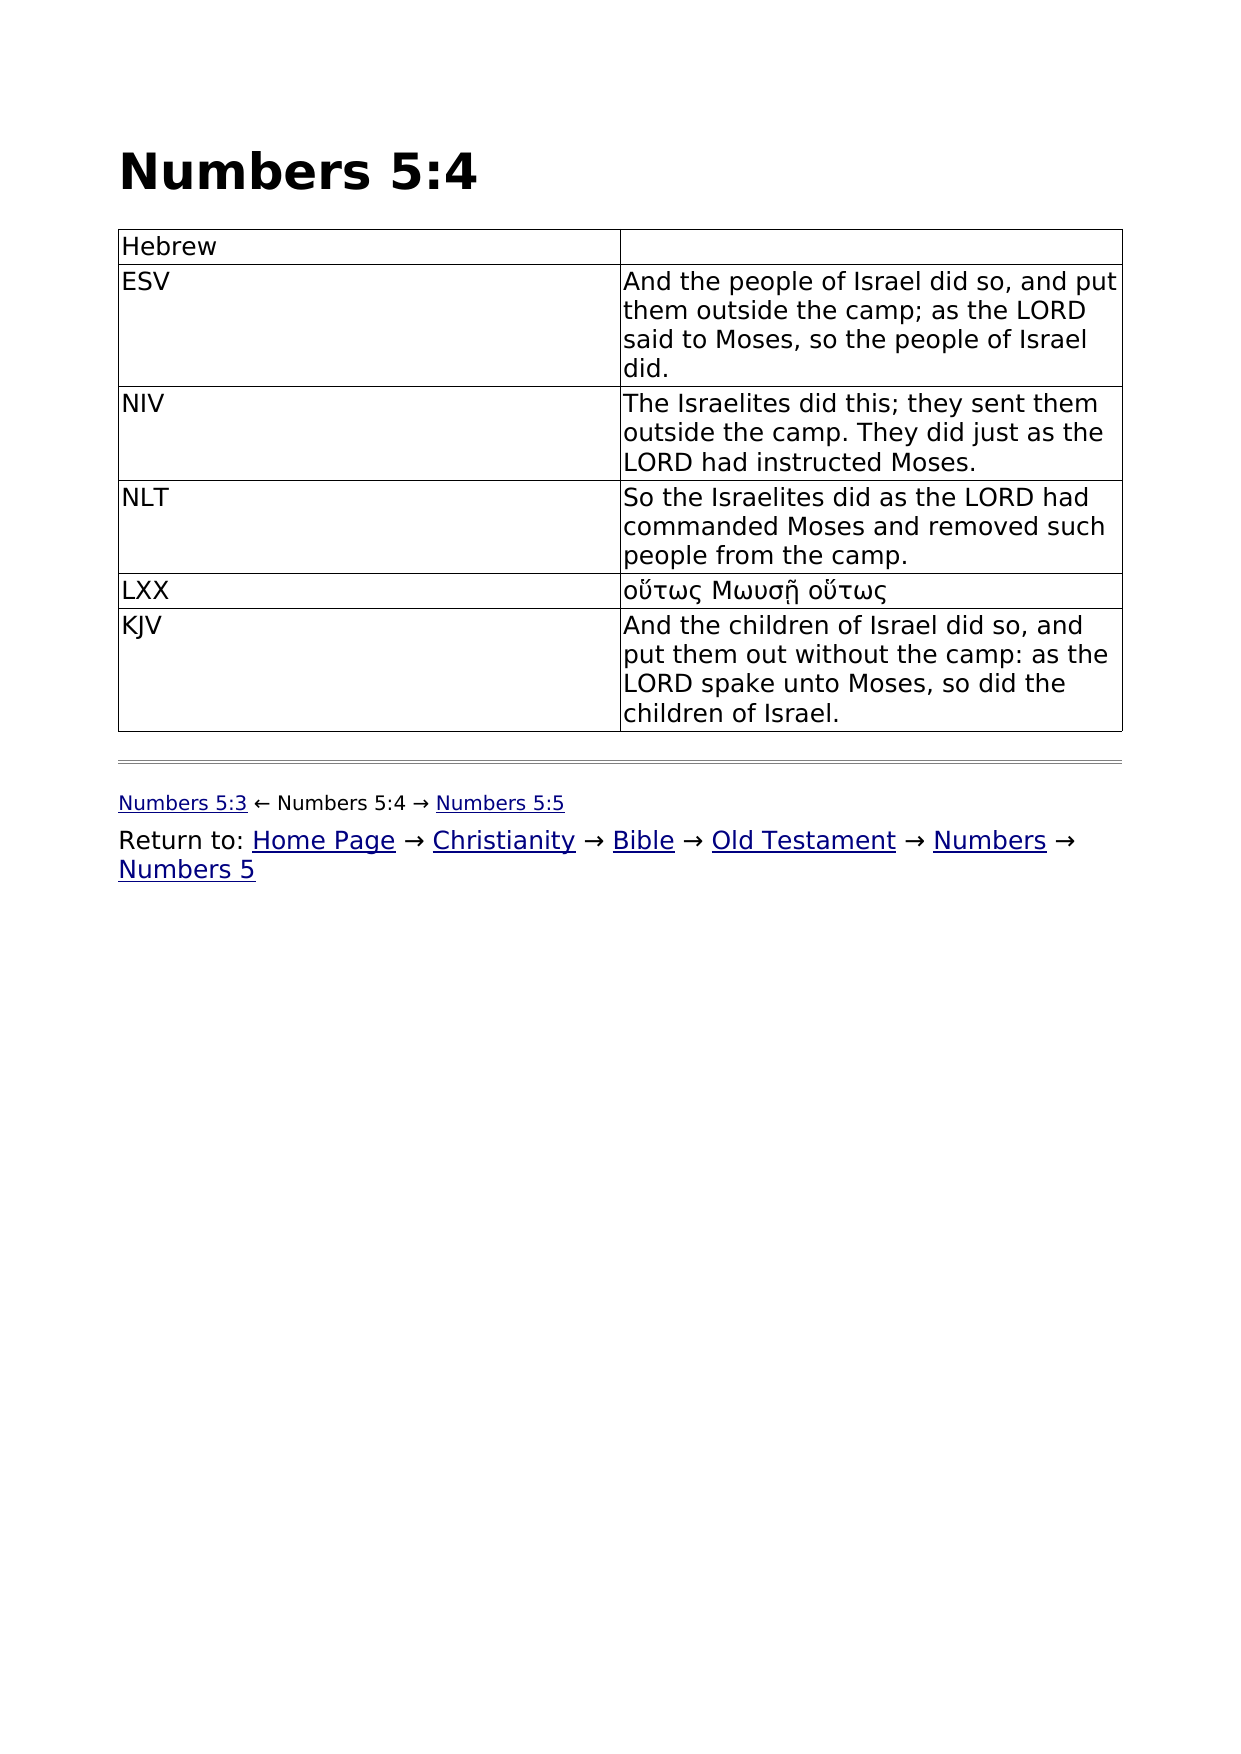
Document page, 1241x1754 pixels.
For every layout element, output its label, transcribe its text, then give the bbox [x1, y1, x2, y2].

table_cell ESV [119, 265, 620, 386]
table_cell The Israelites did this; they sent them outside the camp. They did just as the LORD had instructed Moses. [621, 387, 1122, 480]
table_cell And the people of Israel did so, and put them outside the camp; as the LORD said to Moses, so the people of Israel did. [621, 265, 1122, 386]
table_cell LXX [119, 574, 620, 608]
table_cell NLT [119, 481, 620, 573]
table_cell οὕτως Μωυσῇ οὕτως [621, 574, 1122, 608]
subtitle Numbers 5:4 [118, 143, 1122, 201]
table_cell KJV [119, 609, 620, 731]
table_cell NIV [119, 387, 620, 480]
table_cell So the Israelites did as the LORD had commanded Moses and removed such people from the camp. [621, 481, 1122, 573]
text Numbers 5:3 ← Numbers 5:4 → Numbers 5:5 [118, 792, 1122, 826]
table_cell And the children of Israel did so, and put them out without the camp: as the LORD spake unto Moses, so did the children of Israel. [621, 609, 1122, 731]
table_header Hebrew [119, 230, 620, 264]
text Return to: Home Page → Christianity → Bible → Old Testament → Numbers → Numbers 5 [118, 826, 1122, 884]
table_header [621, 230, 1122, 264]
